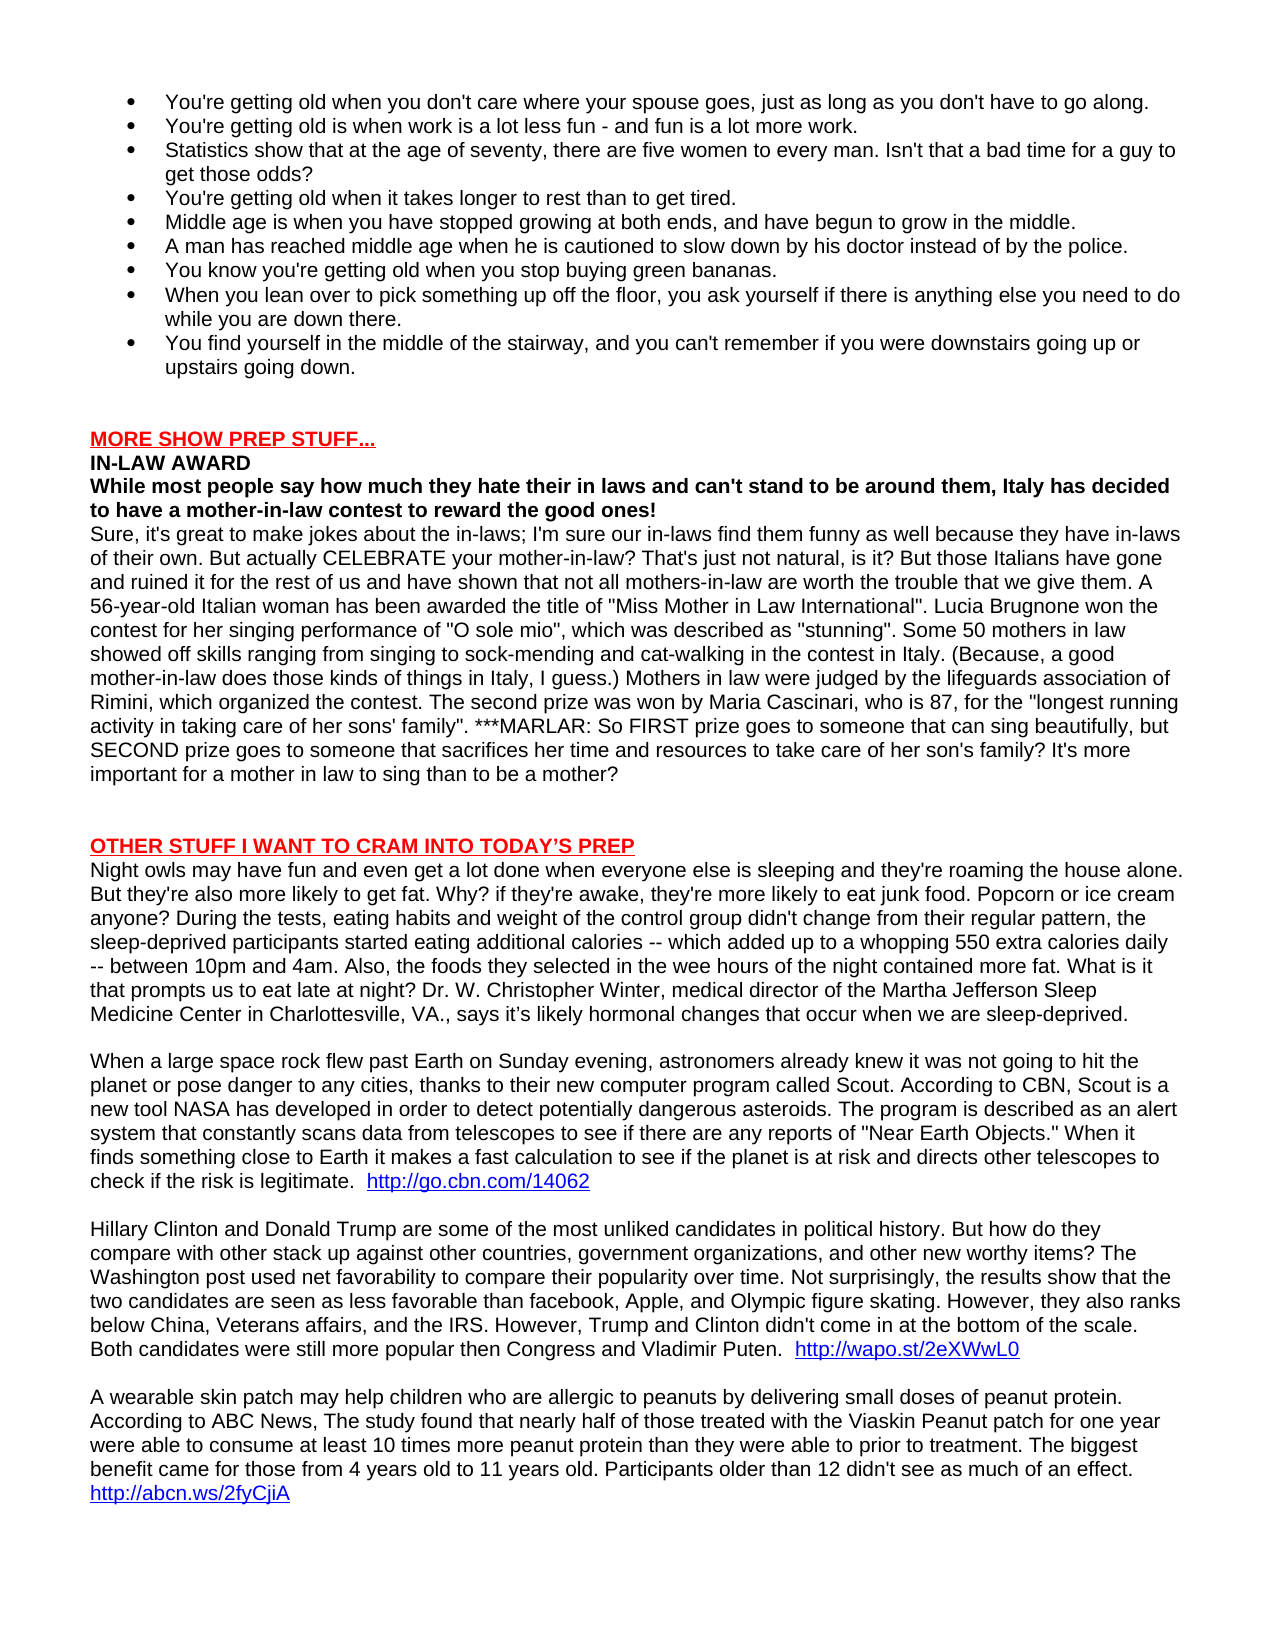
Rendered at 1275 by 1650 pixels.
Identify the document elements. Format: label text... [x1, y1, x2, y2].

text IN-LAW AWARD [90, 450, 1185, 474]
text While most people say how much they hate their in laws and can't stand to be around them, Italy has decided to have a mother-in-law contest to reward the good ones! [90, 474, 1185, 522]
list You find yourself in the middle of the stairway, and you can't remember if you were downstairs going up or upstairs going down. [127, 330, 1185, 378]
text Night owls may have fun and even get a lot done when everyone else is sleeping and they're roaming the house alone. But they're also more likely to get fat. Why? if they're awake, they're more likely to eat junk food. Popcorn or ice cream anyone? During the tests, eating habits and weight of the control group didn't change from their regular pattern, the sleep-deprived participants started eating additional calories -- which added up to a whopping 550 extra calories daily -- between 10pm and 4am. Also, the foods they selected in the wee hours of the night contained more fat. What is it that prompts us to eat late at night? Dr. W. Christopher Winter, medical director of the Martha Jefferson Sleep Medicine Center in Charlottesville, VA., says it’s likely hormonal changes that occur when we are sleep-deprived. [90, 858, 1185, 1025]
text A wearable skin patch may help children who are allergic to peanuts by delivering small doses of peanut protein. According to ABC News, The study found that nearly half of those treated with the Viaskin Peanut patch for one year were able to consume at least 10 times more peanut protein than they were able to prior to treatment. The biggest benefit came for those from 4 years old to 11 years old. Participants older than 12 didn't see as much of an effect. http://abcn.ws/2fyCjiA [90, 1385, 1185, 1504]
list Middle age is when you have stopped growing at both ends, and have begun to grow in the middle. [127, 210, 1185, 234]
list When you lean over to pick something up off the floor, you ask yourself if there is anything else you need to do while you are down there. [127, 282, 1185, 330]
list You're getting old when it takes longer to rest than to get tired. [127, 186, 1185, 210]
list You're getting old when you don't care where your spouse goes, just as long as you don't have to go along. [127, 90, 1185, 114]
list You know you're getting old when you stop buying green bananas. [127, 258, 1185, 282]
text OTHER STUFF I WANT TO CRAM INTO TODAY’S PREP [90, 834, 1185, 858]
list A man has reached middle age when he is cautioned to slow down by his doctor instead of by the police. [127, 234, 1185, 258]
text MORE SHOW PREP STUFF... [90, 426, 1185, 450]
list You're getting old is when work is a lot less fun - and fun is a lot more work. [127, 114, 1185, 138]
list Statistics show that at the age of seventy, there are five women to every man. Isn't that a bad time for a guy to get those odds? [127, 138, 1185, 186]
text Hillary Clinton and Donald Trump are some of the most unliked candidates in political history. But how do they compare with other stack up against other countries, government organizations, and other new worthy items? The Washington post used net favorability to compare their popularity over time. Not surprisingly, the results show that the two candidates are seen as less favorable than facebook, Apple, and Olympic figure skating. However, they also ranks below China, Veterans affairs, and the IRS. However, Trump and Clinton didn't come in at the bottom of the scale. Both candidates were still more popular then Congress and Vladimir Puten. http://wapo.st/2eXWwL0 [90, 1217, 1185, 1361]
text Sure, it's great to make jokes about the in-laws; I'm sure our in-laws find them funny as well because they have in-laws of their own. But actually CELEBRATE your mother-in-law? That's just not natural, is it? But those Italians have gone and ruined it for the rest of us and have shown that not all mothers-in-law are worth the trouble that we give them. A 56-year-old Italian woman has been awarded the title of "Miss Mother in Law International". Lucia Brugnone won the contest for her singing performance of "O sole mio", which was described as "stunning". Some 50 mothers in law showed off skills ranging from singing to sock-mending and cat-walking in the contest in Italy. (Because, a good mother-in-law does those kinds of things in Italy, I guess.) Mothers in law were judged by the lifeguards association of Rimini, which organized the contest. The second prize was won by Maria Cascinari, who is 87, for the "longest running activity in taking care of her sons' family". ***MARLAR: So FIRST prize goes to someone that can sing beautifully, but SECOND prize goes to someone that sacrifices her time and resources to take care of her son's family? It's more important for a mother in law to sing than to be a mother? [90, 522, 1185, 786]
text When a large space rock flew past Earth on Sunday evening, astronomers already knew it was not going to hit the planet or pose danger to any cities, thanks to their new computer program called Scout. According to CBN, Scout is a new tool NASA has developed in order to detect potentially dangerous asteroids. The program is described as an alert system that constantly scans data from telescopes to see if there are any reports of "Near Earth Objects." When it finds something close to Earth it makes a fast calculation to see if the planet is at risk and directs other telescopes to check if the risk is legitimate. http://go.cbn.com/14062 [90, 1049, 1185, 1193]
